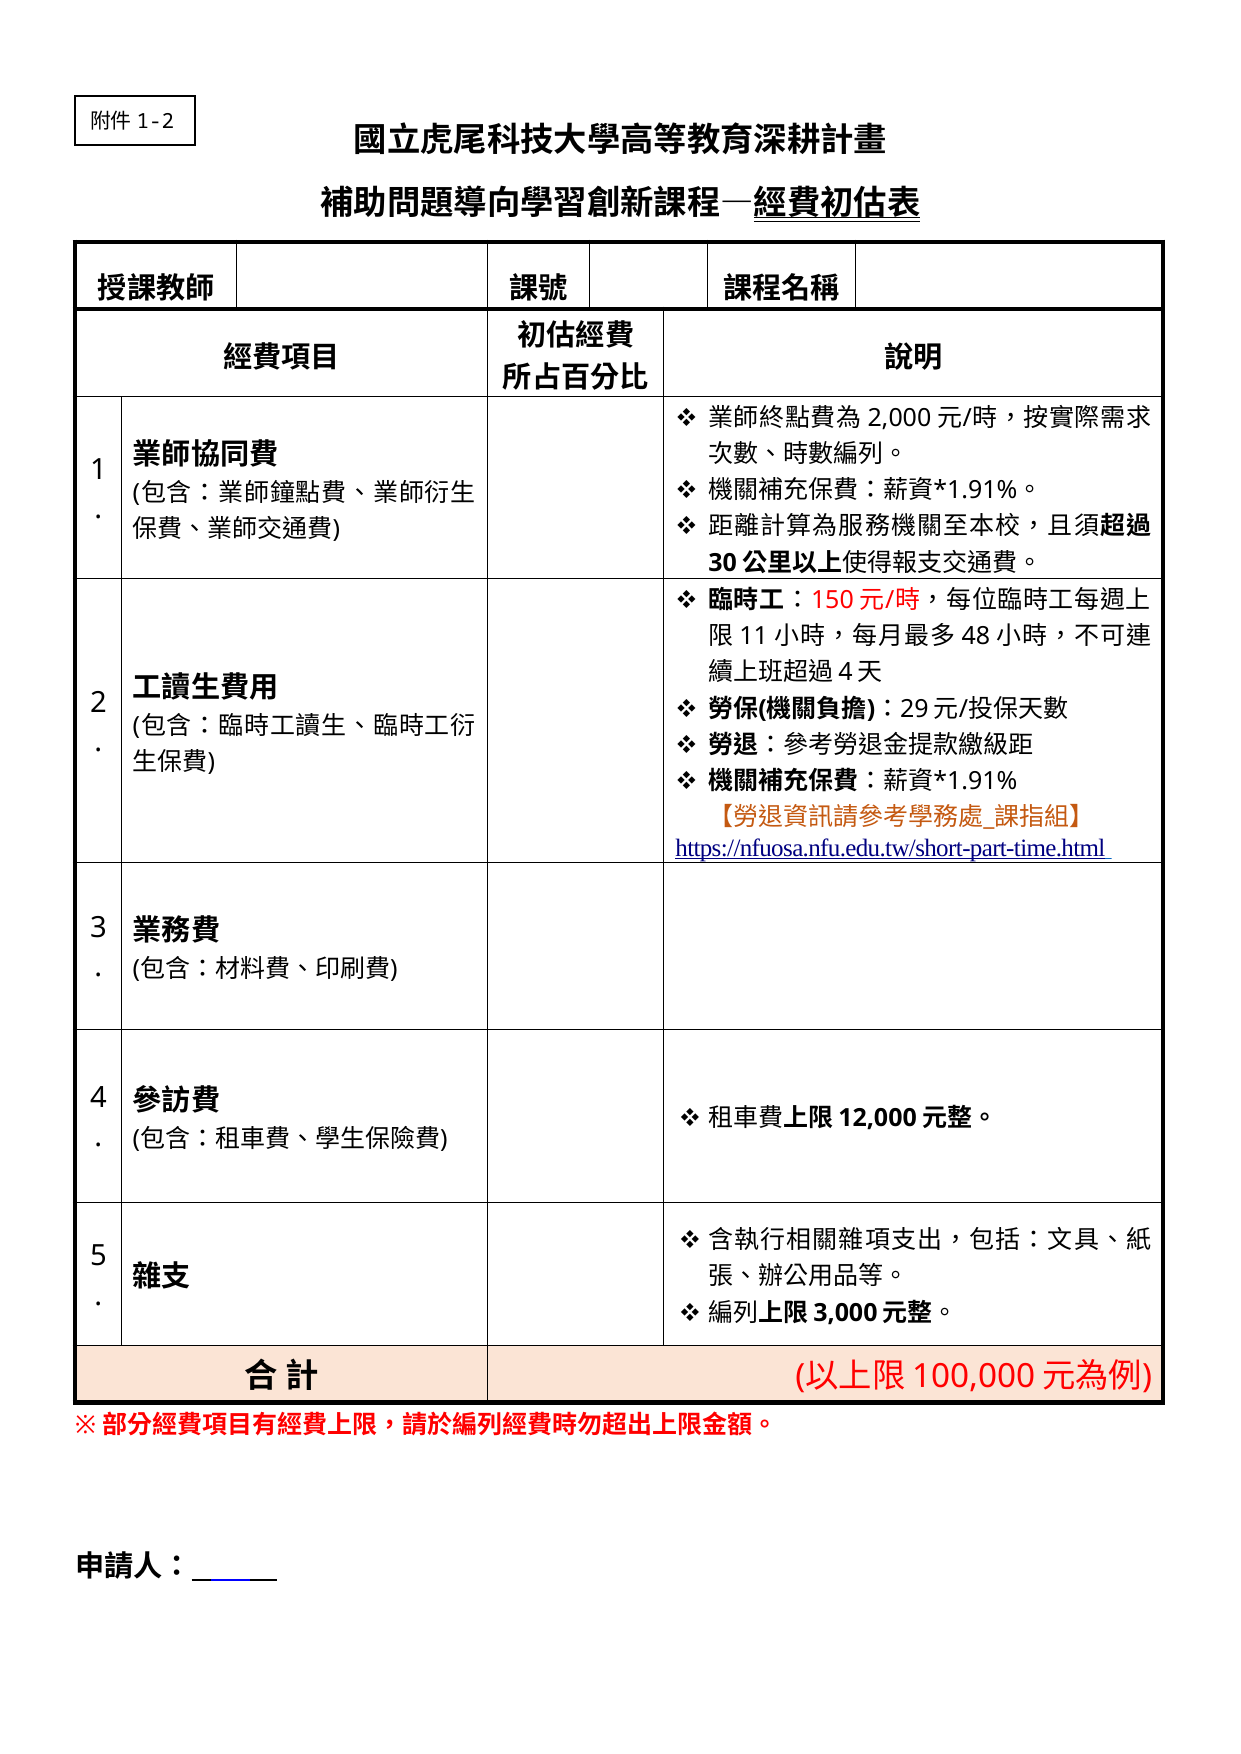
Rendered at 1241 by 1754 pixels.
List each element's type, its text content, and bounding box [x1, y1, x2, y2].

table_cell [488, 1203, 663, 1345]
table_cell 雜支 [122, 1203, 487, 1345]
table_cell 4. [77, 1030, 121, 1202]
table_cell 業師終點費為2,000元/時，按實際需求次數、時數編列。 機關補充保費：薪資*1.91%。 距離計算為服務機關至本校，且須超過30公里以上使得報支交通費。 [664, 397, 1161, 578]
table_header [237, 244, 487, 307]
table_cell 經費項目 [77, 311, 487, 396]
table_cell [664, 863, 1161, 1028]
table_cell 參訪費 (包含：租車費、學生保險費) [122, 1030, 487, 1202]
table_cell 說明 [664, 311, 1161, 396]
table_header 課號 [488, 244, 589, 307]
table_cell 工讀生費用 (包含：臨時工讀生、臨時工衍生保費) [122, 579, 487, 862]
table_cell [488, 863, 663, 1028]
table_header 授課教師 [77, 244, 236, 307]
table_header [856, 244, 1161, 307]
table_cell 2. [77, 579, 121, 862]
table_cell 含執行相關雜項支出，包括：文具、紙張、辦公用品等。 編列上限3,000元整。 [664, 1203, 1161, 1345]
table_cell [488, 397, 663, 578]
table_header 課程名稱 [708, 244, 855, 307]
text 補助問題導向學習創新課程—經費初估表 [75, 158, 1165, 221]
text ※ 部分經費項目有經費上限，請於編列經費時勿超出上限金額。 [75, 1405, 1165, 1441]
table_cell 租車費上限12,000元整。 [664, 1030, 1161, 1202]
table_cell 合 計 [77, 1346, 487, 1400]
table_cell 5. [77, 1203, 121, 1345]
table_cell 初估經費 所占百分比 [488, 311, 663, 396]
text 國立虎尾科技大學高等教育深耕計畫 [75, 96, 1165, 158]
table_cell 3. [77, 863, 121, 1028]
table_cell [488, 1030, 663, 1202]
table_cell 1. [77, 397, 121, 578]
table_cell 業務費 (包含：材料費、印刷費) [122, 863, 487, 1028]
text 申請人： [75, 1522, 1165, 1585]
table_cell 臨時工：150元/時，每位臨時工每週上限11小時，每月最多48小時，不可連續上班超過4天 勞保(機關負擔)：29元/投保天數 勞退：參考勞退金提款繳級距 機關補充保費：薪資*1.91% 【勞退資訊請參考學務處_課指組】 https://nfuosa.nfu.edu.tw/short-part-time.html [664, 579, 1161, 862]
table_cell (以上限100,000元為例) [488, 1346, 1161, 1400]
table_cell 業師協同費 (包含：業師鐘點費、業師衍生保費、業師交通費) [122, 397, 487, 578]
table_cell [488, 579, 663, 862]
table_header [590, 244, 707, 307]
